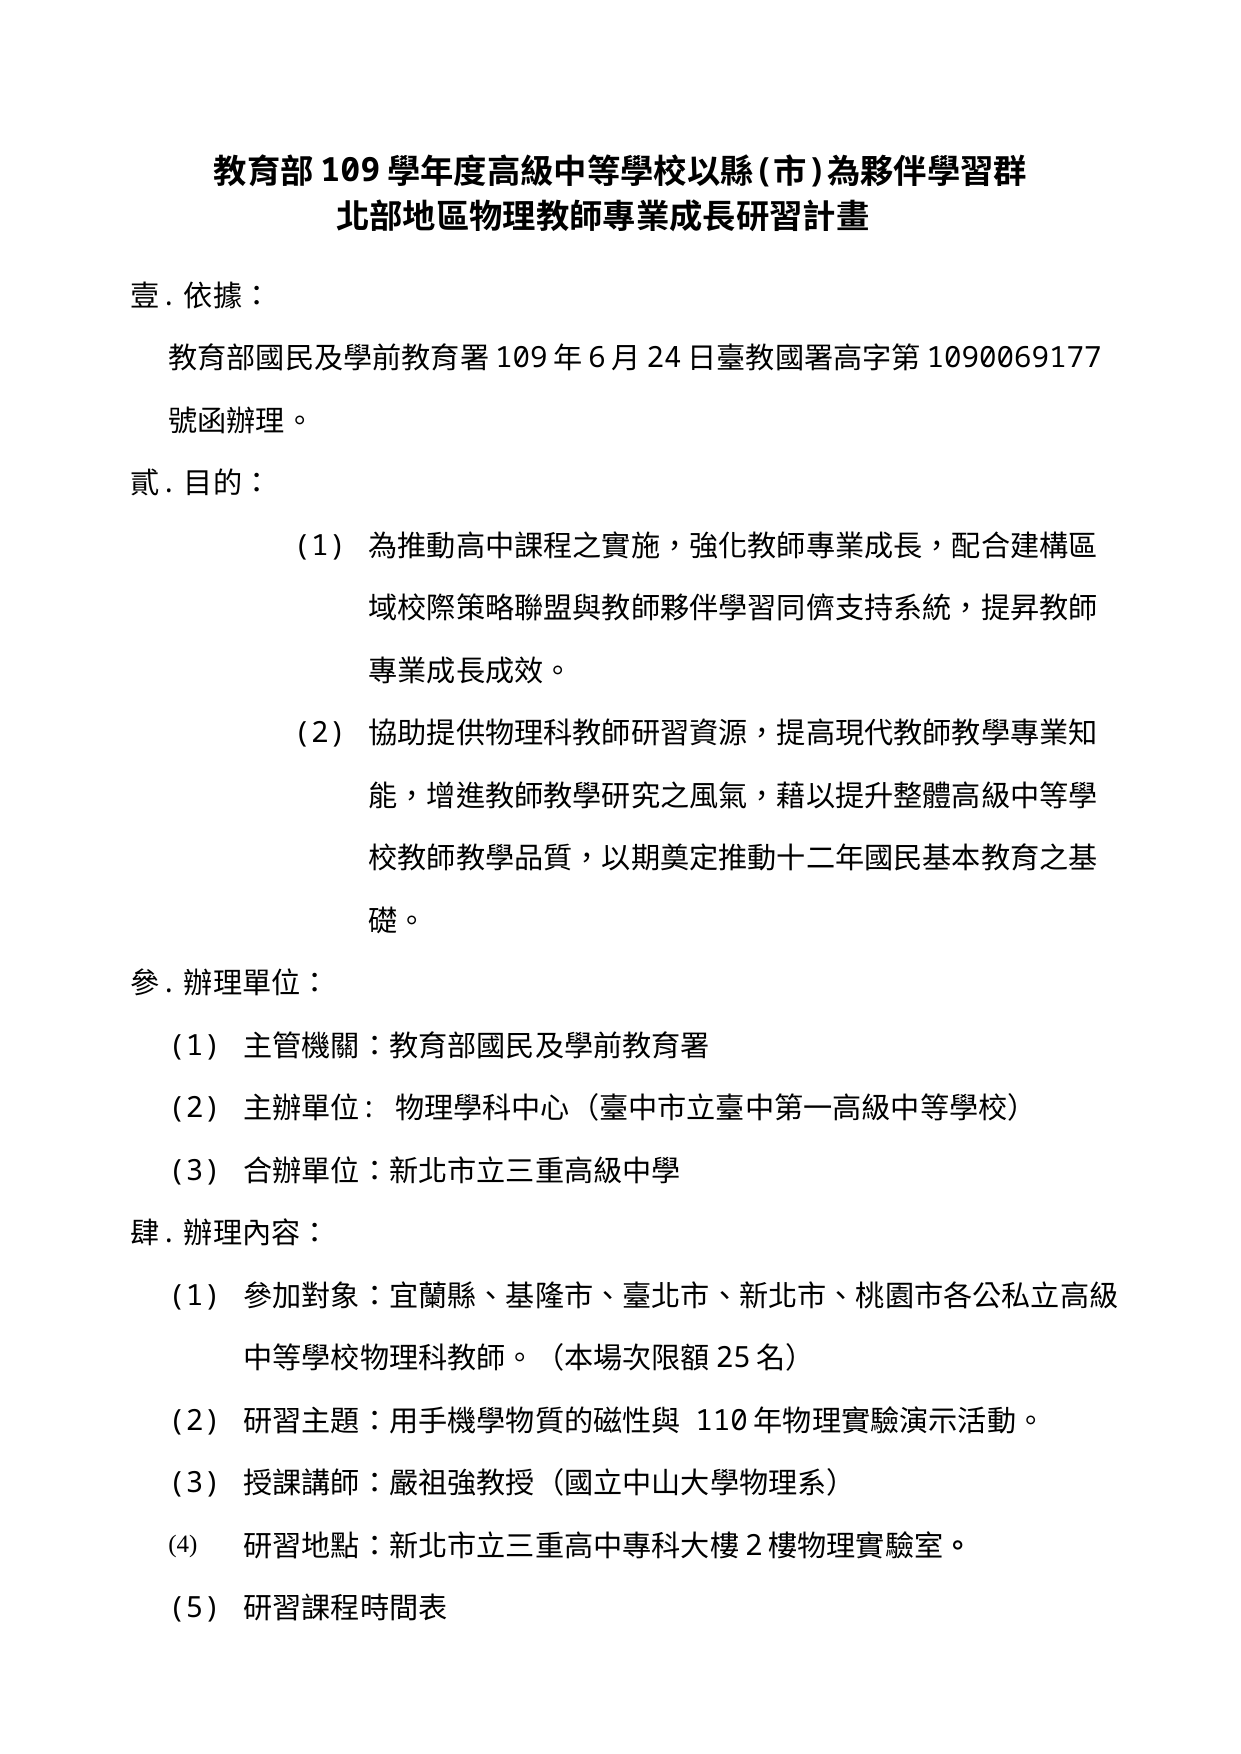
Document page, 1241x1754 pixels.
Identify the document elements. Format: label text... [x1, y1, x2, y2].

list 辦理單位： [131, 939, 1122, 1002]
text 北部地區物理教師專業成長研習計畫 [118, 189, 1122, 238]
list 研習課程時間表 [168, 1564, 1122, 1627]
list 目的： [131, 439, 1122, 502]
list 授課講師：嚴祖強教授（國立中山大學物理系） [168, 1439, 1122, 1502]
list 協助提供物理科教師研習資源，提高現代教師教學專業知能，增進教師教學研究之風氣，藉以提升整體高級中等學校教師教學品質，以期奠定推動十二年國民基本教育之基礎。 [293, 689, 1122, 939]
list 為推動高中課程之實施，強化教師專業成長，配合建構區域校際策略聯盟與教師夥伴學習同儕支持系統，提昇教師專業成長成效。 [293, 502, 1122, 689]
list 研習主題：用手機學物質的磁性與 110年物理實驗演示活動。 [168, 1377, 1122, 1439]
list 主管機關：教育部國民及學前教育署 [168, 1002, 1122, 1064]
list 依據： [131, 252, 1122, 314]
list 研習地點：新北市立三重高中專科大樓2樓物理實驗室。 [168, 1502, 1122, 1564]
list 參加對象：宜蘭縣、基隆市、臺北市、新北市、桃園市各公私立高級中等學校物理科教師。（本場次限額25名） [168, 1252, 1122, 1377]
list 辦理內容： [131, 1189, 1122, 1252]
list 主辦單位: 物理學科中心（臺中市立臺中第一高級中等學校） [168, 1064, 1122, 1127]
text 教育部國民及學前教育署109年6月24日臺教國署高字第1090069177號函辦理。 [168, 314, 1122, 439]
list 合辦單位：新北市立三重高級中學 [168, 1127, 1122, 1189]
text 教育部109學年度高級中等學校以縣(市)為夥伴學習群 [118, 127, 1122, 189]
